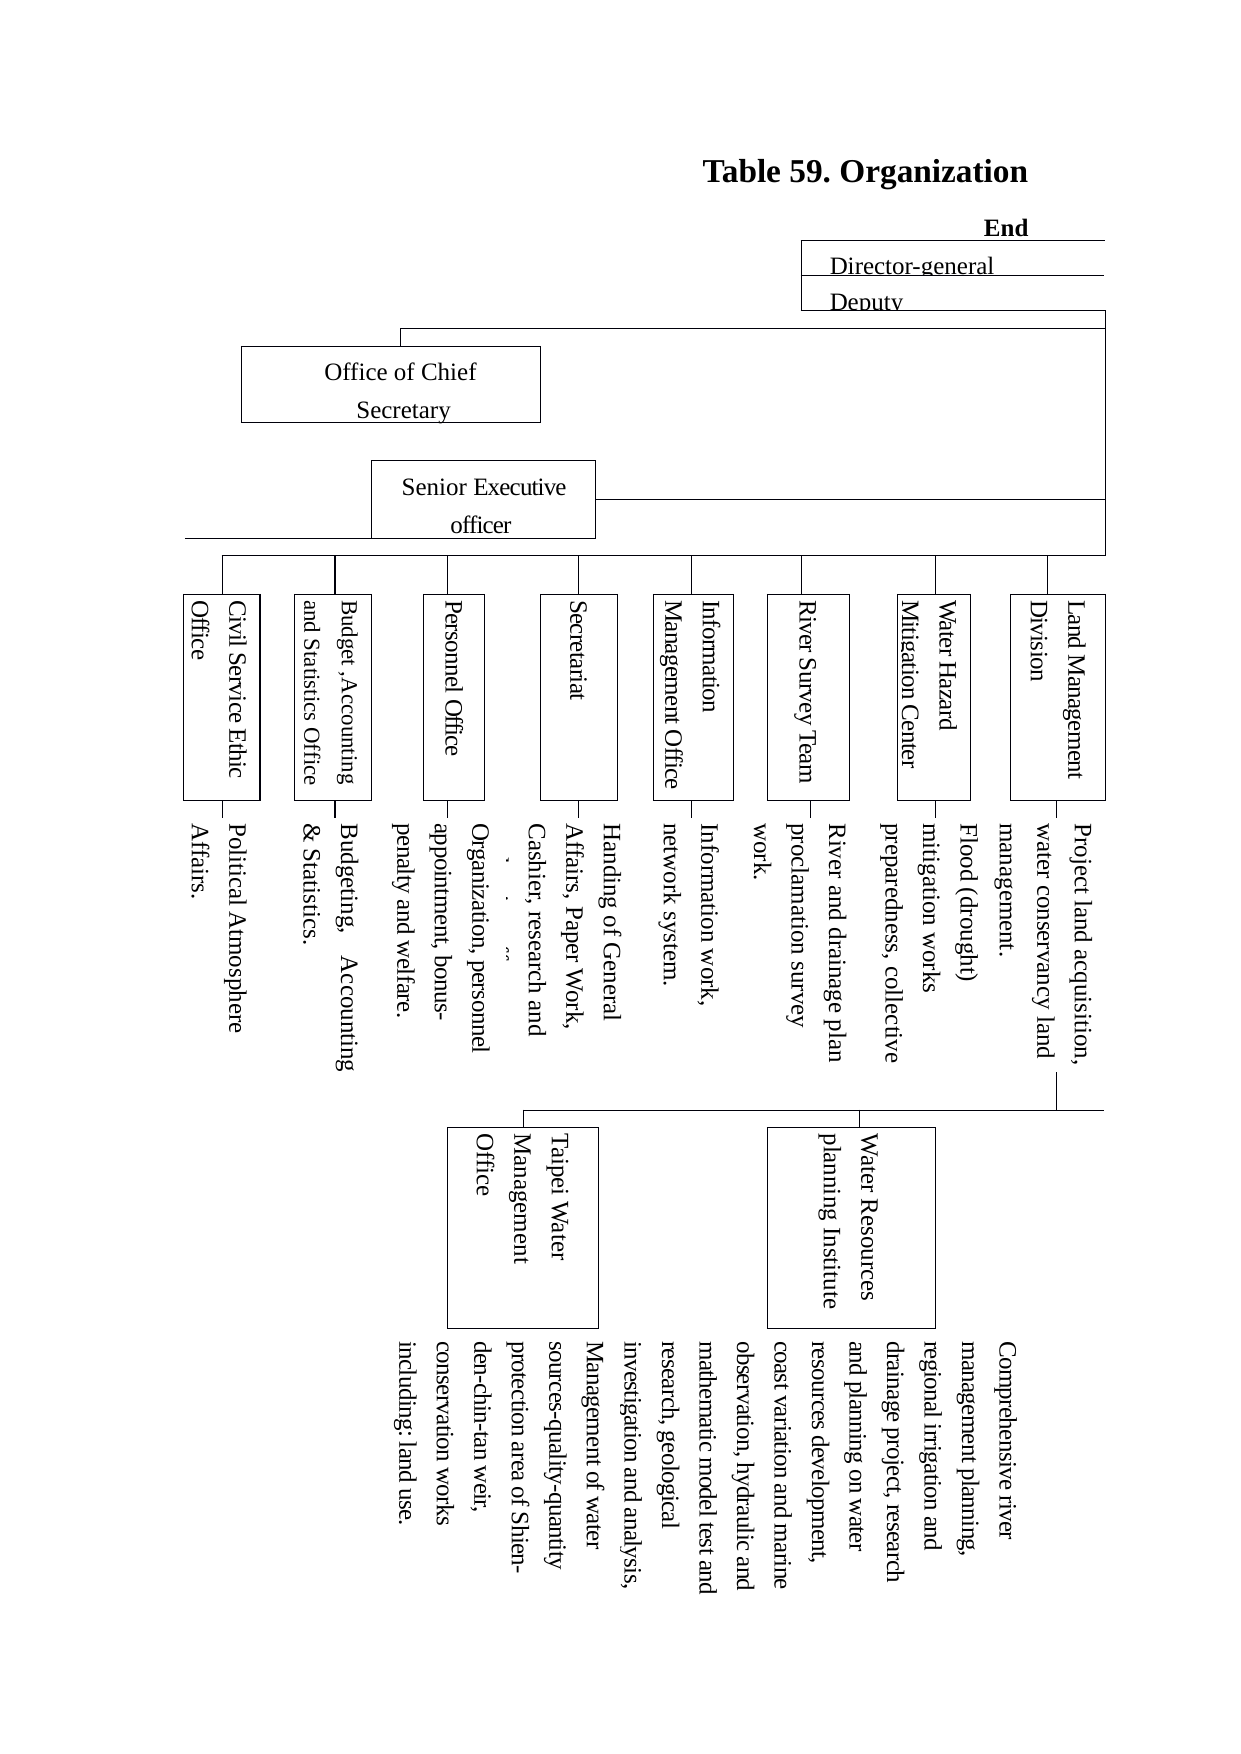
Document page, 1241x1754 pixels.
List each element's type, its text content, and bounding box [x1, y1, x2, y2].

table_cell Budgeting, Accounting & Statistics. [260, 818, 372, 1072]
table_cell [618, 800, 691, 818]
table_cell [541, 346, 1105, 422]
table_cell Flood (drought) mitigation works preparedness, collective report. [860, 818, 991, 1072]
table_cell [811, 800, 880, 818]
table_cell [184, 328, 284, 346]
table_cell [596, 460, 954, 499]
table_cell [270, 1072, 1056, 1109]
table_cell [336, 556, 447, 594]
table_cell [284, 422, 954, 460]
table_cell [955, 500, 1105, 537]
table_cell Project land acquisition, water conservancy land management. [991, 818, 1105, 1072]
table_cell [596, 500, 954, 537]
table_cell Senior Executive officer [372, 461, 595, 537]
table_cell Taipei Water Management Office [448, 1128, 598, 1328]
table_cell [955, 460, 1105, 499]
table_cell Information Management Office [654, 595, 733, 800]
table_cell [284, 538, 954, 555]
table_cell [223, 556, 334, 594]
subtitle End [187, 202, 1028, 239]
table_cell [1057, 801, 1105, 818]
table_cell [284, 310, 954, 328]
table_cell Personnel Office [424, 595, 484, 800]
table_cell [524, 1111, 859, 1127]
table_cell Political Atmosphere Affairs. [184, 818, 260, 1072]
table_cell [284, 328, 400, 346]
table_header [284, 240, 801, 275]
table_cell [955, 311, 1105, 328]
table_cell [955, 329, 1105, 346]
table_cell [936, 800, 1011, 818]
table_cell [741, 800, 810, 818]
table_cell [184, 422, 284, 460]
table_cell Management of water sources-quality-quantity protection area of Shien-den-chin-tan weir, conservation works including: land use. [184, 1328, 617, 1626]
table_cell [184, 346, 241, 422]
table_cell [1056, 1110, 1105, 1127]
table_cell [880, 800, 935, 818]
table_cell [734, 594, 767, 800]
table_cell [261, 594, 294, 800]
table_cell [270, 1127, 447, 1328]
table_cell Organization, personnel appointment, bonus-penalty and welfare. [372, 818, 503, 1072]
table_cell Land Management Division [1011, 595, 1105, 800]
table_cell [284, 275, 801, 310]
table_cell [448, 800, 529, 818]
table_cell [850, 594, 897, 800]
text Table 59. Organization [187, 127, 1028, 202]
table_cell [802, 556, 935, 594]
table_cell Civil Service Ethic Office [184, 595, 259, 800]
table_cell [936, 1127, 1105, 1328]
table_cell Secretariat [541, 595, 617, 800]
table_cell [579, 556, 691, 594]
table_cell [955, 422, 1105, 460]
table_cell [184, 310, 284, 328]
table_cell [184, 801, 222, 818]
table_cell [184, 539, 284, 555]
table_cell [1048, 556, 1105, 594]
table_cell [184, 275, 284, 310]
table_cell Water Resources planning Institute [768, 1128, 935, 1328]
table_cell [401, 329, 954, 346]
table_cell [184, 1127, 270, 1328]
table_cell [1057, 1072, 1105, 1109]
table_cell [618, 594, 653, 800]
table_cell Handing of General Affairs, Paper Work, Cashier, research and evaluation effort. [503, 818, 634, 1072]
table_cell [184, 555, 222, 594]
table_cell Budget ,Accounting and Statistics Office [295, 595, 371, 800]
table_cell [955, 538, 1105, 555]
table_cell [448, 556, 578, 594]
table_cell [336, 801, 372, 818]
table_cell [485, 594, 540, 800]
table_cell Office of Chief Secretary [242, 347, 540, 422]
table_cell [372, 800, 447, 818]
table_cell [184, 1072, 270, 1109]
table_header [184, 240, 284, 275]
table_cell [579, 801, 617, 818]
table_cell [1030, 1328, 1105, 1626]
table_cell [270, 1110, 523, 1127]
table_cell [971, 594, 1010, 800]
table_cell [284, 460, 371, 537]
table_cell [599, 1127, 767, 1328]
table_cell [260, 800, 334, 818]
table_cell Deputy [802, 275, 1105, 310]
table_cell [529, 800, 578, 818]
table_cell Information work, network system. [635, 818, 748, 1072]
table_header Director-general [802, 241, 1105, 275]
table_cell [1011, 801, 1056, 818]
table_cell [184, 1110, 270, 1127]
table_cell [692, 800, 741, 818]
table_cell [184, 460, 284, 537]
table_cell River Survey Team [768, 595, 849, 800]
table_cell Comprehensive river management planning, regional irrigation and drainage project, research and planning on water resources development, coast variation and marine observation, hydraulic and mathematic model test and research, geological investigation and analysis, engineering material and ground water research. [618, 1328, 1030, 1626]
table_cell [860, 1111, 1056, 1127]
table_cell Water Hazard Mitigation Center [898, 595, 970, 800]
table_cell [936, 556, 1047, 594]
table_cell [372, 594, 423, 800]
table_cell [223, 801, 260, 818]
table_cell [692, 556, 801, 594]
table_cell River and drainage plan proclamation survey work. [748, 818, 860, 1072]
